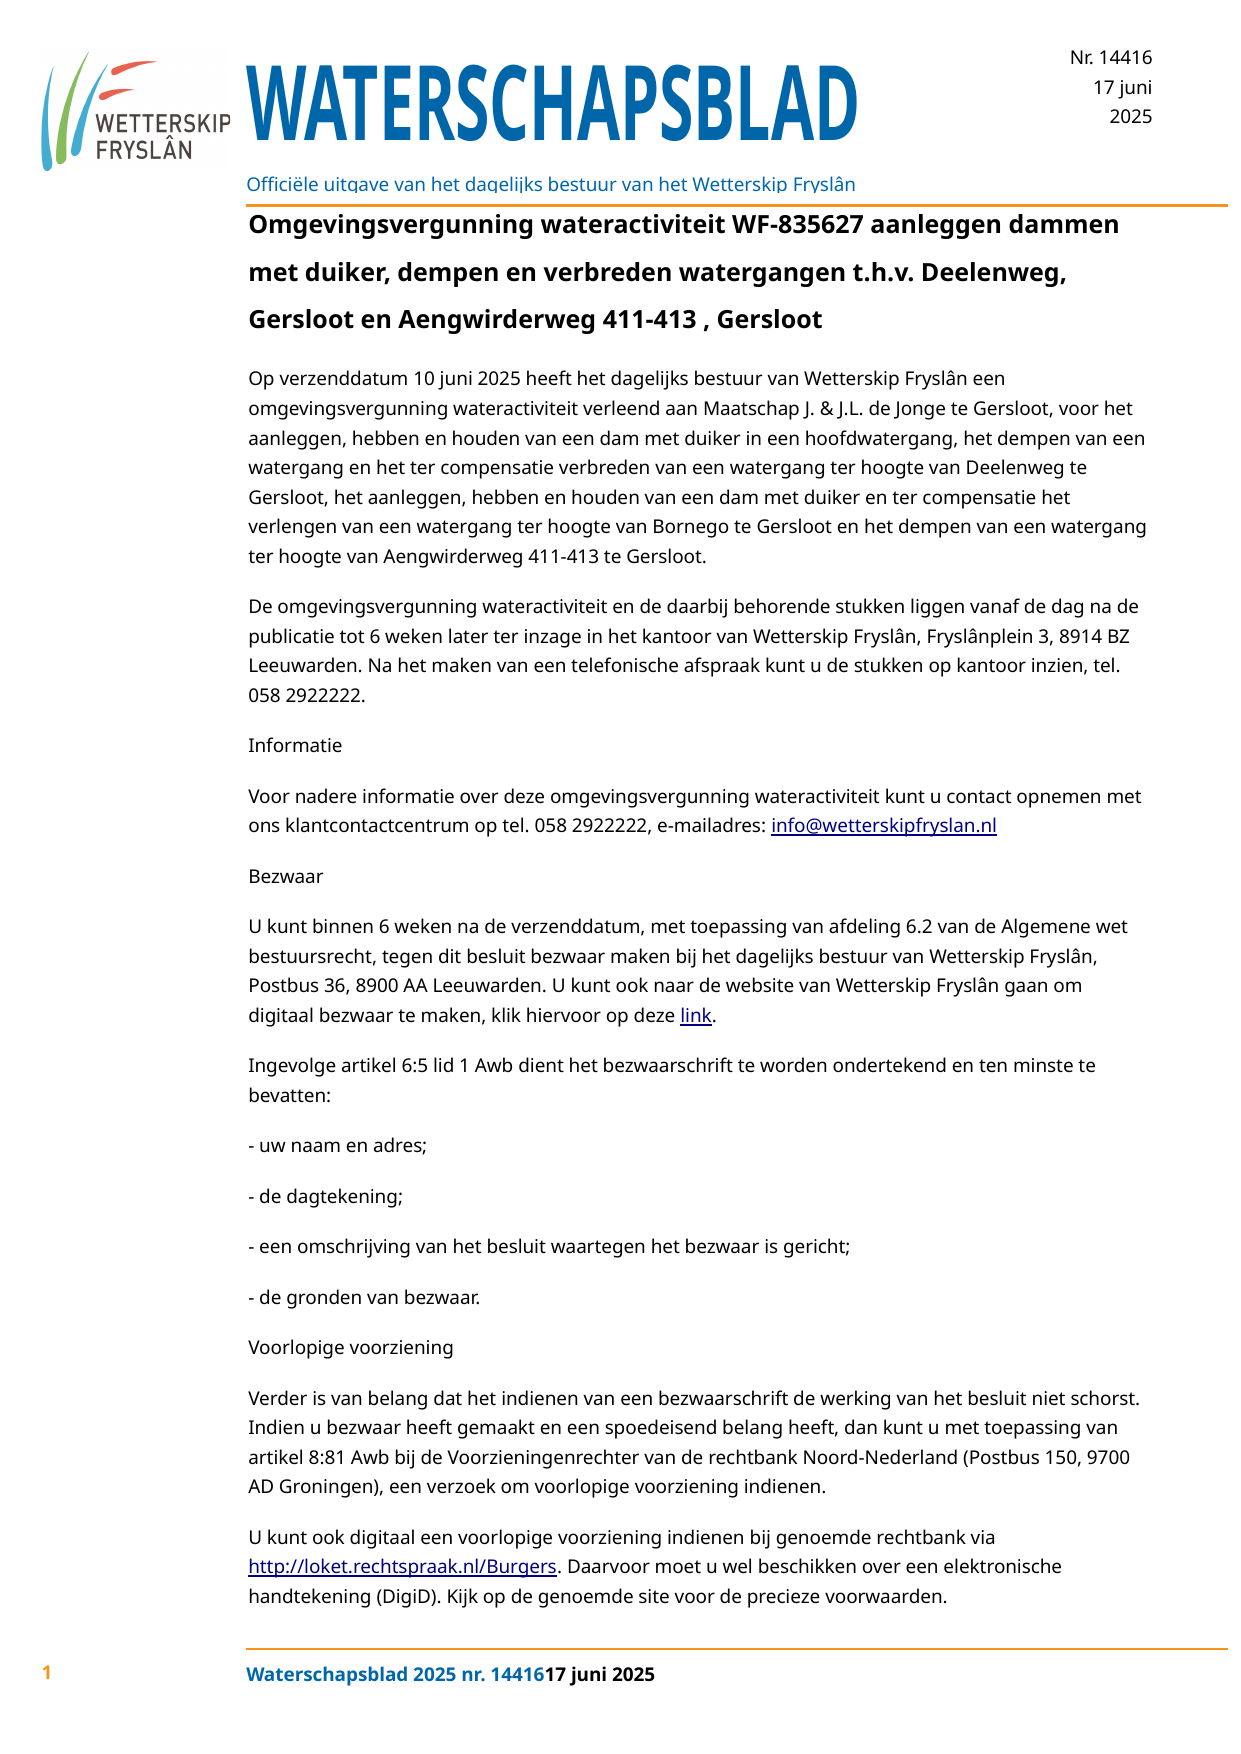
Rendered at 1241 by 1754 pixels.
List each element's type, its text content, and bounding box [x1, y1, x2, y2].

text - een omschrijving van het besluit waartegen het bezwaar is gericht; [248, 1233, 1152, 1259]
text U kunt binnen 6 weken na de verzenddatum, met toepassing van afdeling 6.2 van de Algemene wet bestuursrecht, tegen dit besluit bezwaar maken bij het dagelijks bestuur van Wetterskip Fryslân, Postbus 36, 8900 AA Leeuwarden. U kunt ook naar de website van Wetterskip Fryslân gaan om digitaal bezwaar te maken, klik hiervoor op deze link. [248, 913, 1152, 1028]
text - uw naam en adres; [248, 1133, 1152, 1158]
text Bezwaar [248, 863, 1152, 889]
text U kunt ook digitaal een voorlopige voorziening indienen bij genoemde rechtbank via http://loket.rechtspraak.nl/Burgers. Daarvoor moet u wel beschikken over een elektronische handtekening (DigiD). Kijk op de genoemde site voor de precieze voorwaarden. [248, 1524, 1152, 1609]
text Voor nadere informatie over deze omgevingsvergunning wateractiviteit kunt u contact opnemen met ons klantcontactcentrum op tel. 058 2922222, e-mailadres: info@wetterskipfryslan.nl [248, 783, 1152, 838]
text - de gronden van bezwaar. [248, 1284, 1152, 1309]
text De omgevingsvergunning wateractiviteit en de daarbij behorende stukken liggen vanaf de dag na de publicatie tot 6 weken later ter inzage in het kantoor van Wetterskip Fryslân, Fryslânplein 3, 8914 BZ Leeuwarden. Na het maken van een telefonische afspraak kunt u de stukken op kantoor inzien, tel. 058 2922222. [248, 593, 1152, 708]
text Omgevingsvergunning wateractiviteit WF-835627 aanleggen dammen met duiker, dempen en verbreden watergangen t.h.v. Deelenweg, Gersloot en Aengwirderweg 411-413 , Gersloot [248, 207, 1152, 336]
text Informatie [248, 733, 1152, 758]
text Op verzenddatum 10 juni 2025 heeft het dagelijks bestuur van Wetterskip Fryslân een omgevingsvergunning wateractiviteit verleend aan Maatschap J. & J.L. de Jonge te Gersloot, voor het aanleggen, hebben en houden van een dam met duiker in een hoofdwatergang, het dempen van een watergang en het ter compensatie verbreden van een watergang ter hoogte van Deelenweg te Gersloot, het aanleggen, hebben en houden van een dam met duiker en ter compensatie het verlengen van een watergang ter hoogte van Bornego te Gersloot en het dempen van een watergang ter hoogte van Aengwirderweg 411-413 te Gersloot. [248, 366, 1152, 569]
text Verder is van belang dat het indienen van een bezwaarschrift de werking van het besluit niet schorst. Indien u bezwaar heeft gemaakt en een spoedeisend belang heeft, dan kunt u met toepassing van artikel 8:81 Awb bij de Voorzieningenrechter van de rechtbank Noord-Nederland (Postbus 150, 9700 AD Groningen), een verzoek om voorlopige voorziening indienen. [248, 1385, 1152, 1499]
text Ingevolge artikel 6:5 lid 1 Awb dient het bezwaarschrift te worden ondertekend en ten minste te bevatten: [248, 1053, 1152, 1108]
picture [41, 47, 231, 172]
text - de dagtekening; [248, 1183, 1152, 1209]
text Voorlopige voorziening [248, 1334, 1152, 1360]
